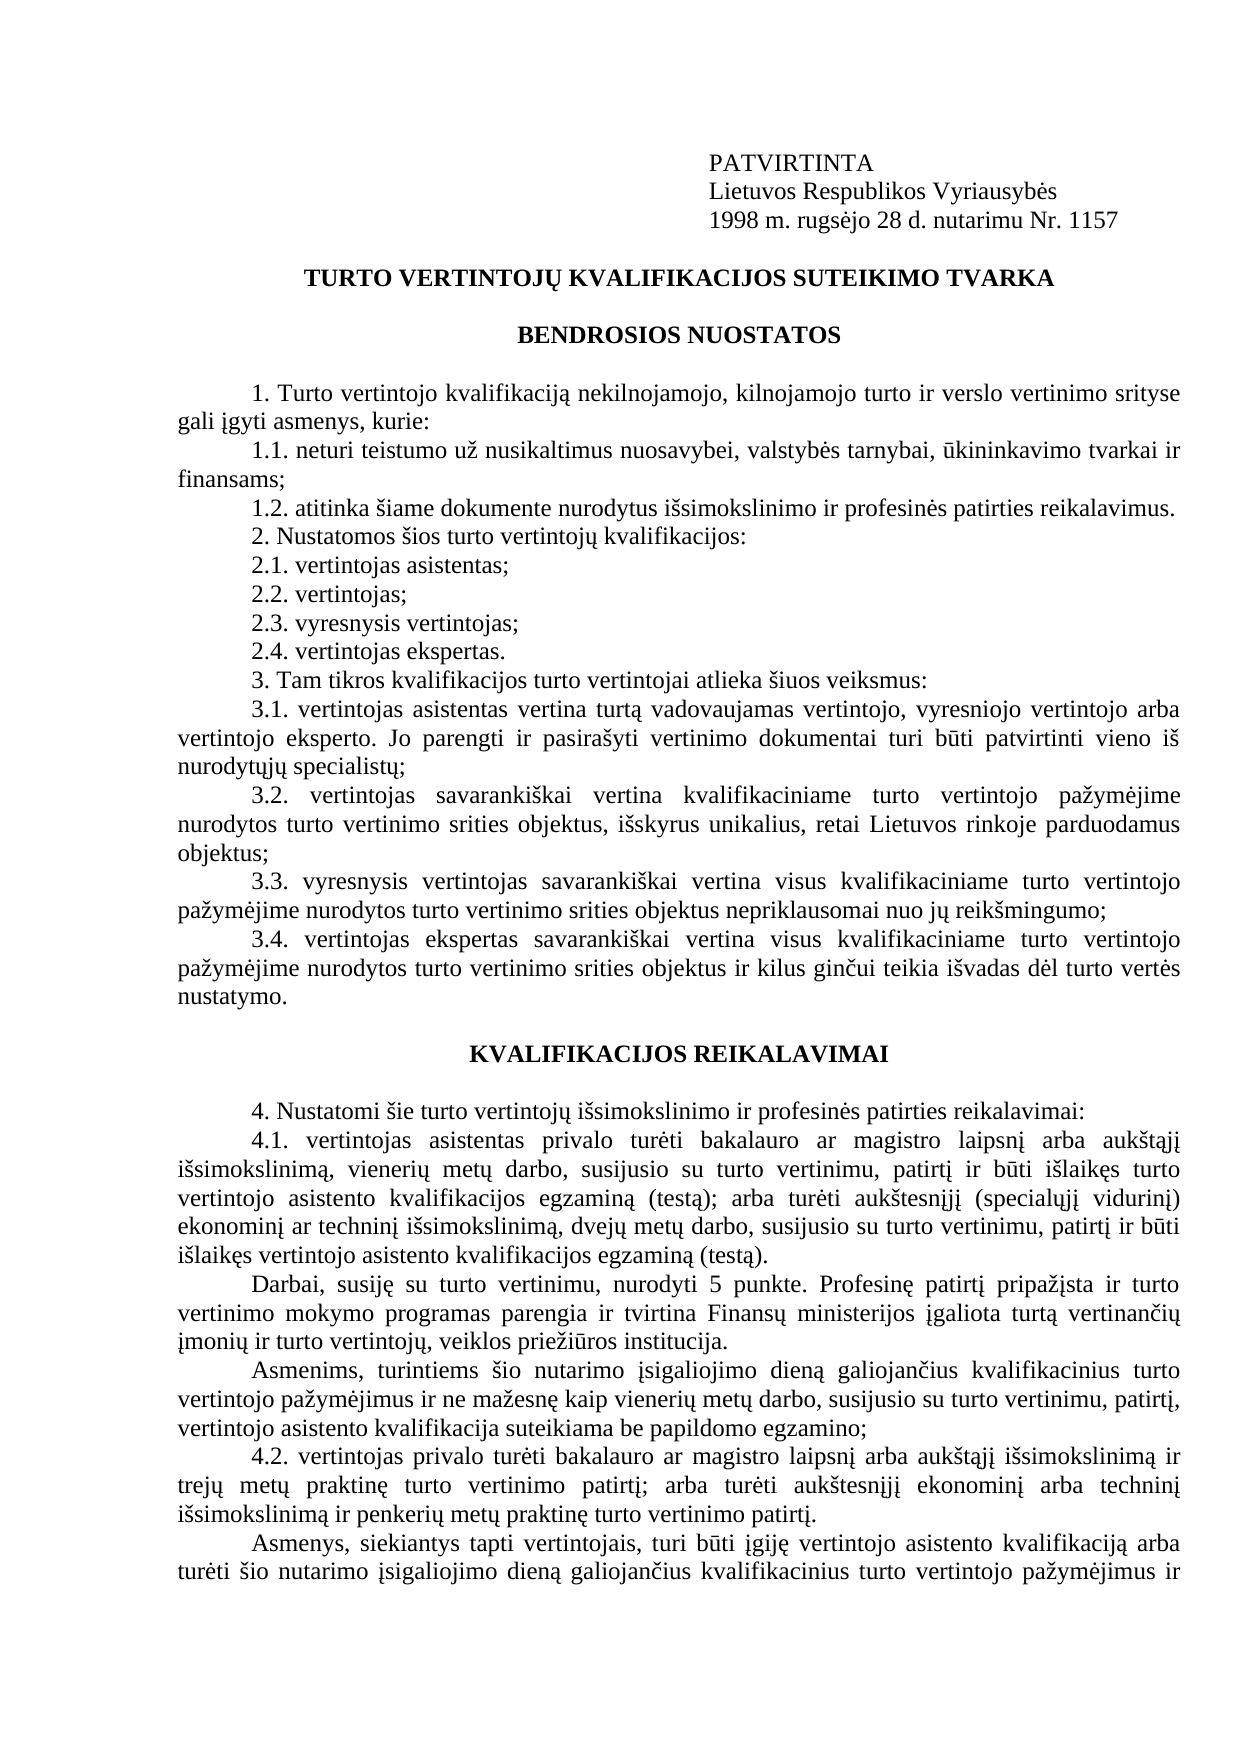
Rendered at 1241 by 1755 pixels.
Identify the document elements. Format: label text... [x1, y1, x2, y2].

text 1998 m. rugsėjo 28 d. nutarimu Nr. 1157 [177, 205, 1181, 234]
text Darbai, susiję su turto vertinimu, nurodyti 5 punkte. Profesinę patirtį pripažįsta ir turto vertinimo mokymo programas parengia ir tvirtina Finansų ministerijos įgaliota turtą vertinančių įmonių ir turto vertintojų, veiklos priežiūros institucija. [177, 1269, 1181, 1355]
text Asmenims, turintiems šio nutarimo įsigaliojimo dieną galiojančius kvalifikacinius turto vertintojo pažymėjimus ir ne mažesnę kaip vienerių metų darbo, susijusio su turto vertinimu, patirtį, vertintojo asistento kvalifikacija suteikiama be papildomo egzamino; [177, 1355, 1181, 1441]
text 4. Nustatomi šie turto vertintojų išsimokslinimo ir profesinės patirties reikalavimai: [177, 1096, 1181, 1125]
text 2. Nustatomos šios turto vertintojų kvalifikacijos: [177, 521, 1181, 550]
text Kvalifikacijos reikalavimai [177, 1039, 1181, 1068]
text 3. Tam tikros kvalifikacijos turto vertintojai atlieka šiuos veiksmus: [177, 665, 1181, 694]
text Lietuvos Respublikos Vyriausybės [177, 176, 1181, 205]
text 3.2. vertintojas savarankiškai vertina kvalifikaciniame turto vertintojo pažymėjime nurodytos turto vertinimo srities objektus, išskyrus unikalius, retai Lietuvos rinkoje parduodamus objektus; [177, 780, 1181, 866]
text 4.2. vertintojas privalo turėti bakalauro ar magistro laipsnį arba aukštąjį išsimokslinimą ir trejų metų praktinę turto vertinimo patirtį; arba turėti aukštesnįjį ekonominį arba techninį išsimokslinimą ir penkerių metų praktinę turto vertinimo patirtį. [177, 1441, 1181, 1528]
text 3.1. vertintojas asistentas vertina turtą vadovaujamas vertintojo, vyresniojo vertintojo arba vertintojo eksperto. Jo parengti ir pasirašyti vertinimo dokumentai turi būti patvirtinti vieno iš nurodytųjų specialistų; [177, 694, 1181, 780]
text 2.2. vertintojas; [177, 579, 1181, 608]
text PATVIRTINTA [177, 148, 1181, 176]
text 4.1. vertintojas asistentas privalo turėti bakalauro ar magistro laipsnį arba aukštąjį išsimokslinimą, vienerių metų darbo, susijusio su turto vertinimu, patirtį ir būti išlaikęs turto vertintojo asistento kvalifikacijos egzaminą (testą); arba turėti aukštesnįjį (specialųjį vidurinį) ekonominį ar techninį išsimokslinimą, dvejų metų darbo, susijusio su turto vertinimu, patirtį ir būti išlaikęs vertintojo asistento kvalifikacijos egzaminą (testą). [177, 1125, 1181, 1269]
text 2.3. vyresnysis vertintojas; [177, 608, 1181, 636]
text Asmenys, siekiantys tapti vertintojais, turi būti įgiję vertintojo asistento kvalifikaciją arba turėti šio nutarimo įsigaliojimo dieną galiojančius kvalifikacinius turto vertintojo pažymėjimus ir [177, 1528, 1181, 1585]
text 2.1. vertintojas asistentas; [177, 550, 1181, 579]
text Turto vertintojų kvalifikacijos suteikimo tvarka [177, 263, 1181, 291]
text 1.2. atitinka šiame dokumente nurodytus išsimokslinimo ir profesinės patirties reikalavimus. [177, 493, 1181, 521]
text Bendrosios nuostatos [177, 320, 1181, 349]
text 1. Turto vertintojo kvalifikaciją nekilnojamojo, kilnojamojo turto ir verslo vertinimo srityse gali įgyti asmenys, kurie: [177, 378, 1181, 435]
text 1.1. neturi teistumo už nusikaltimus nuosavybei, valstybės tarnybai, ūkininkavimo tvarkai ir finansams; [177, 435, 1181, 493]
text 3.4. vertintojas ekspertas savarankiškai vertina visus kvalifikaciniame turto vertintojo pažymėjime nurodytos turto vertinimo srities objektus ir kilus ginčui teikia išvadas dėl turto vertės nustatymo. [177, 924, 1181, 1010]
text 3.3. vyresnysis vertintojas savarankiškai vertina visus kvalifikaciniame turto vertintojo pažymėjime nurodytos turto vertinimo srities objektus nepriklausomai nuo jų reikšmingumo; [177, 866, 1181, 924]
text 2.4. vertintojas ekspertas. [177, 636, 1181, 665]
